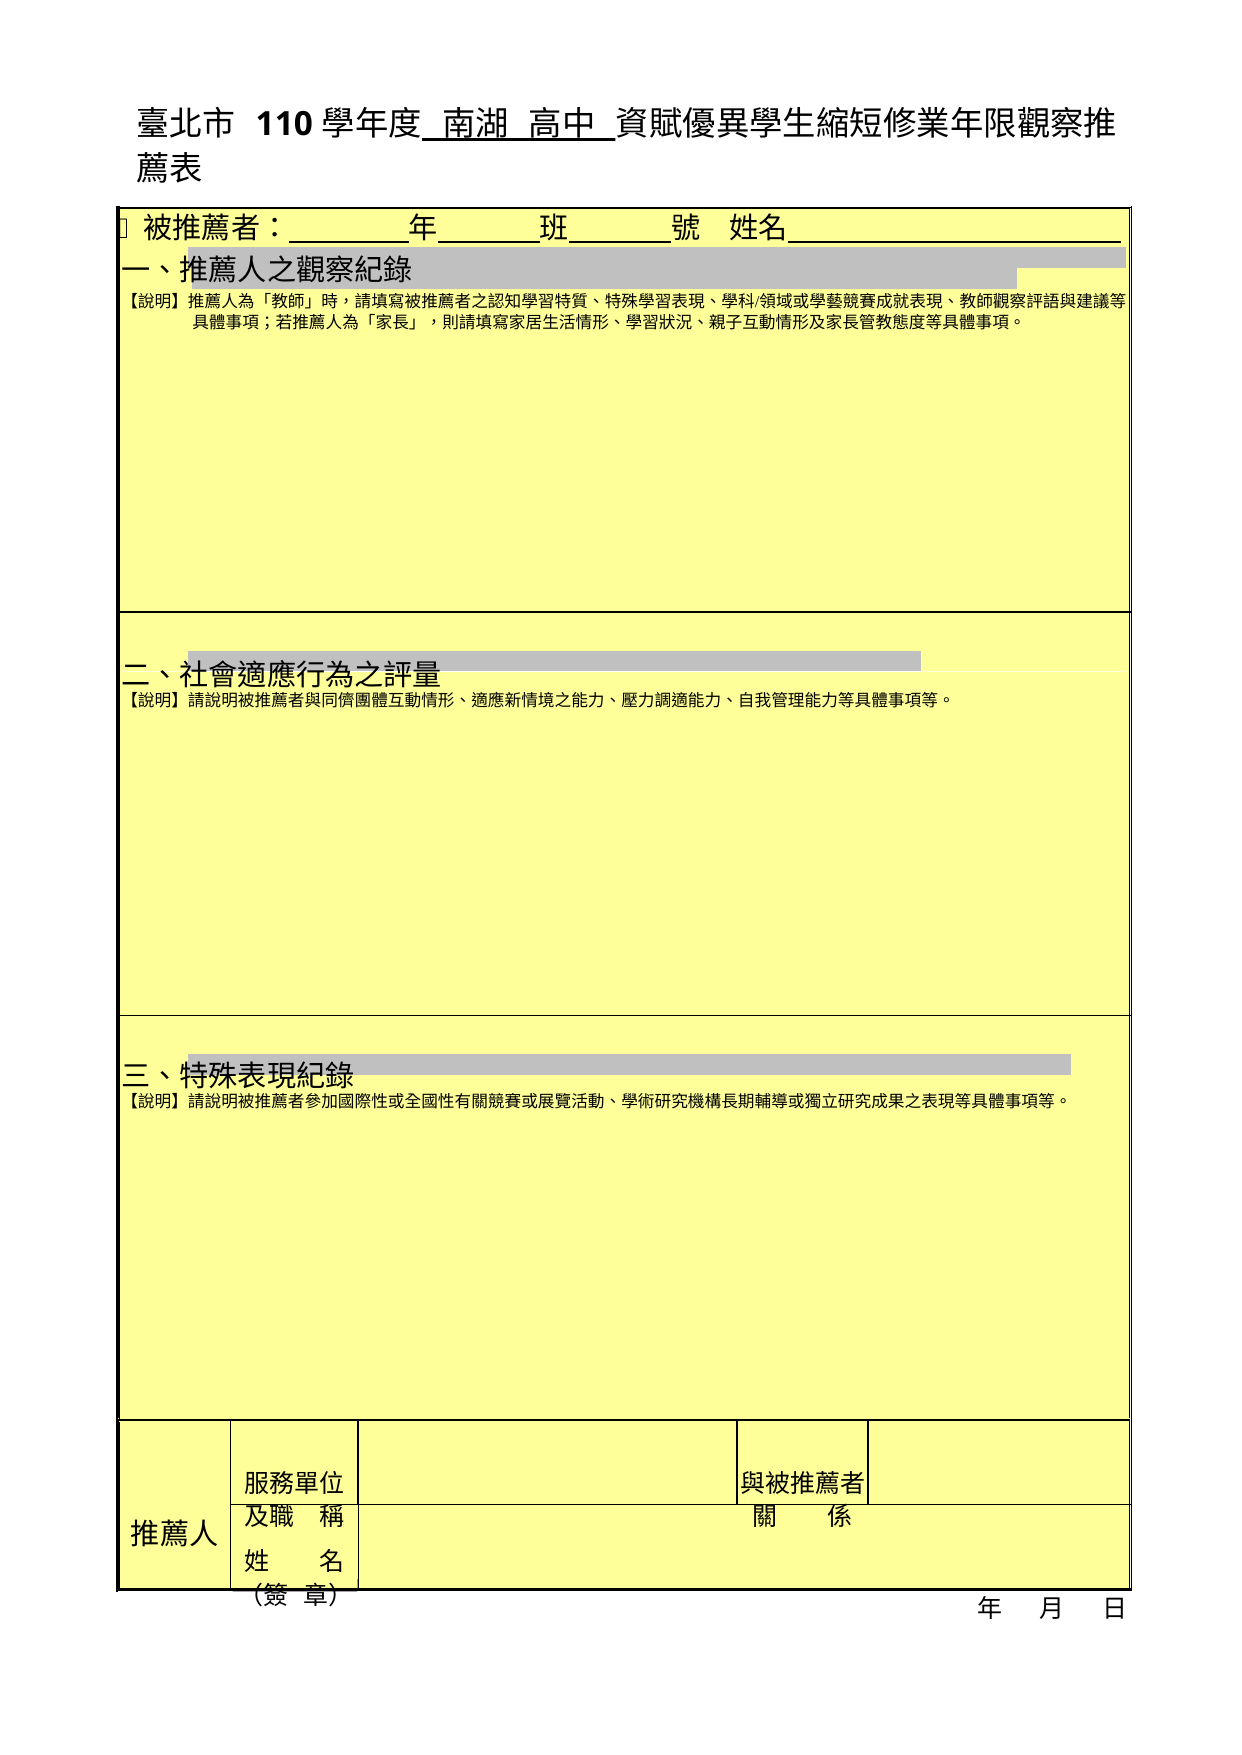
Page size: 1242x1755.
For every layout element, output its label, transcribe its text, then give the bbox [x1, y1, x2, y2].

text 三、特殊表現紀錄 [1132, 1055, 1144, 1089]
text 臺北市 110 學年度 南湖 高中 資賦優異學生縮短修業年限觀察推薦表 [136, 100, 1144, 190]
text （簽 章） 年 月 日 [238, 1578, 1144, 1619]
text 二、社會適應行為之評量 [1132, 654, 1144, 687]
